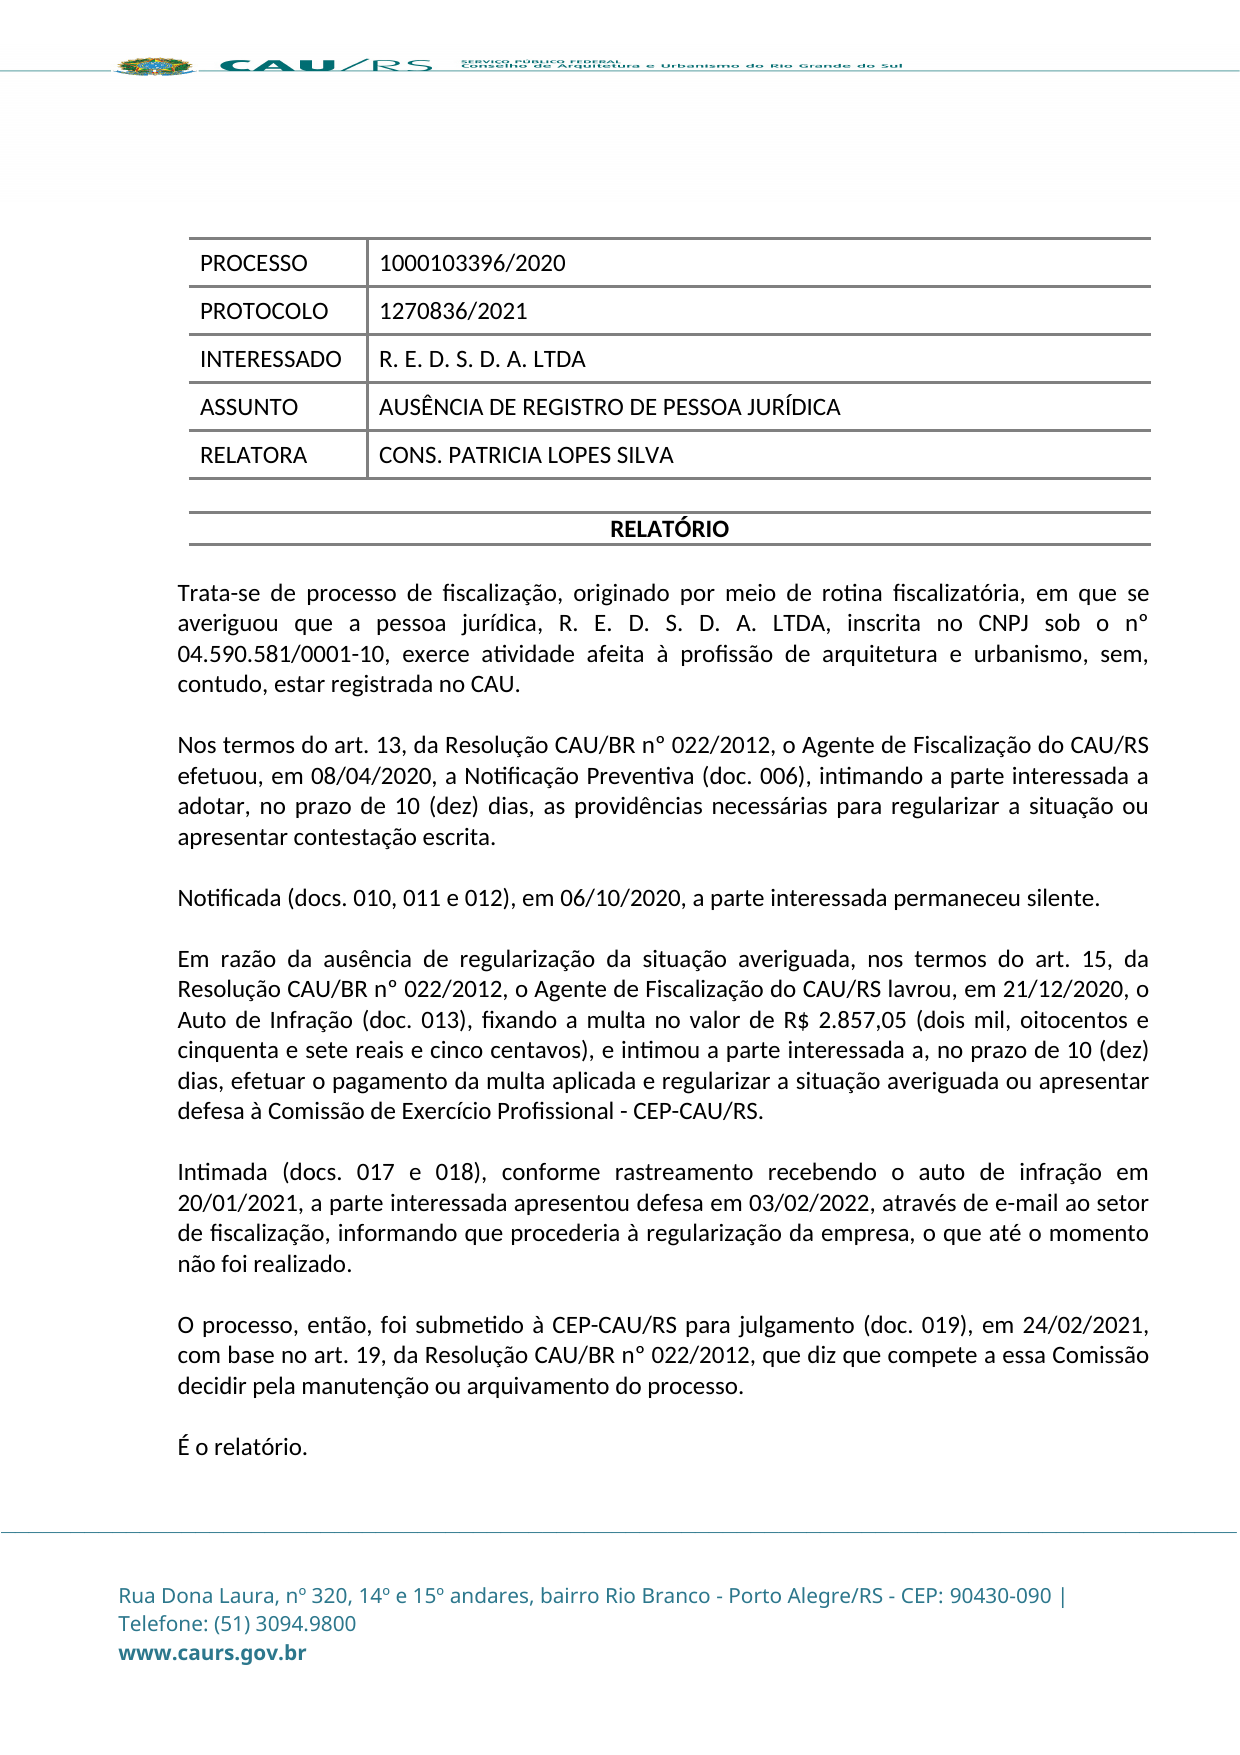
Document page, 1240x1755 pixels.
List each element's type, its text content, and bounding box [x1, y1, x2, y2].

table_cell CONS. PATRICIA LOPES SILVA [369, 432, 1151, 477]
table_cell INTERESSADO [189, 336, 366, 381]
table_cell R. E. D. S. D. A. LTDA [369, 336, 1151, 381]
text Intimada (docs. 017 e 018), conforme rastreamento recebendo o auto de infração em 20/01/2021, a parte interessada apresentou defesa em 03/02/2022, através de e-mail ao setor de fiscalização, informando que procederia à regularização da empresa, o que até o momento não foi realizado. [177, 1157, 1151, 1279]
text Nos termos do art. 13, da Resolução CAU/BR nº 022/2012, o Agente de Fiscalização do CAU/RS efetuou, em 08/04/2020, a Notificação Preventiva (doc. 006), intimando a parte interessada a adotar, no prazo de 10 (dez) dias, as providências necessárias para regularizar a situação ou apresentar contestação escrita. [177, 729, 1151, 851]
text O processo, então, foi submetido à CEP-CAU/RS para julgamento (doc. 019), em 24/02/2021, com base no art. 19, da Resolução CAU/BR nº 022/2012, que diz que compete a essa Comissão decidir pela manutenção ou arquivamento do processo. [177, 1309, 1151, 1401]
text Em razão da ausência de regularização da situação averiguada, nos termos do art. 15, da Resolução CAU/BR nº 022/2012, o Agente de Fiscalização do CAU/RS lavrou, em 21/12/2020, o Auto de Infração (doc. 013), fixando a multa no valor de R$ 2.857,05 (dois mil, oitocentos e cinquenta e sete reais e cinco centavos), e intimou a parte interessada a, no prazo de 10 (dez) dias, efetuar o pagamento da multa aplicada e regularizar a situação averiguada ou apresentar defesa à Comissão de Exercício Profissional - CEP-CAU/RS. [177, 943, 1151, 1126]
table_cell PROTOCOLO [189, 288, 366, 333]
table_cell RELATORA [189, 432, 366, 477]
table_header 1000103396/2020 [369, 240, 1151, 285]
table_cell ASSUNTO [189, 384, 366, 429]
text É o relatório. [177, 1431, 1151, 1462]
table_cell AUSÊNCIA DE REGISTRO DE PESSOA JURÍDICA [369, 384, 1151, 429]
text Notificada (docs. 010, 011 e 012), em 06/10/2020, a parte interessada permaneceu silente. [177, 882, 1151, 912]
text Trata-se de processo de fiscalização, originado por meio de rotina fiscalizatória, em que se averiguou que a pessoa jurídica, R. E. D. S. D. A. LTDA, inscrita no CNPJ sob o nº 04.590.581/0001-10, exerce atividade afeita à profissão de arquitetura e urbanismo, sem, contudo, estar registrada no CAU. [177, 577, 1151, 699]
table_header RELATÓRIO [189, 514, 1151, 543]
table_header PROCESSO [189, 240, 366, 285]
table_cell 1270836/2021 [369, 288, 1151, 333]
